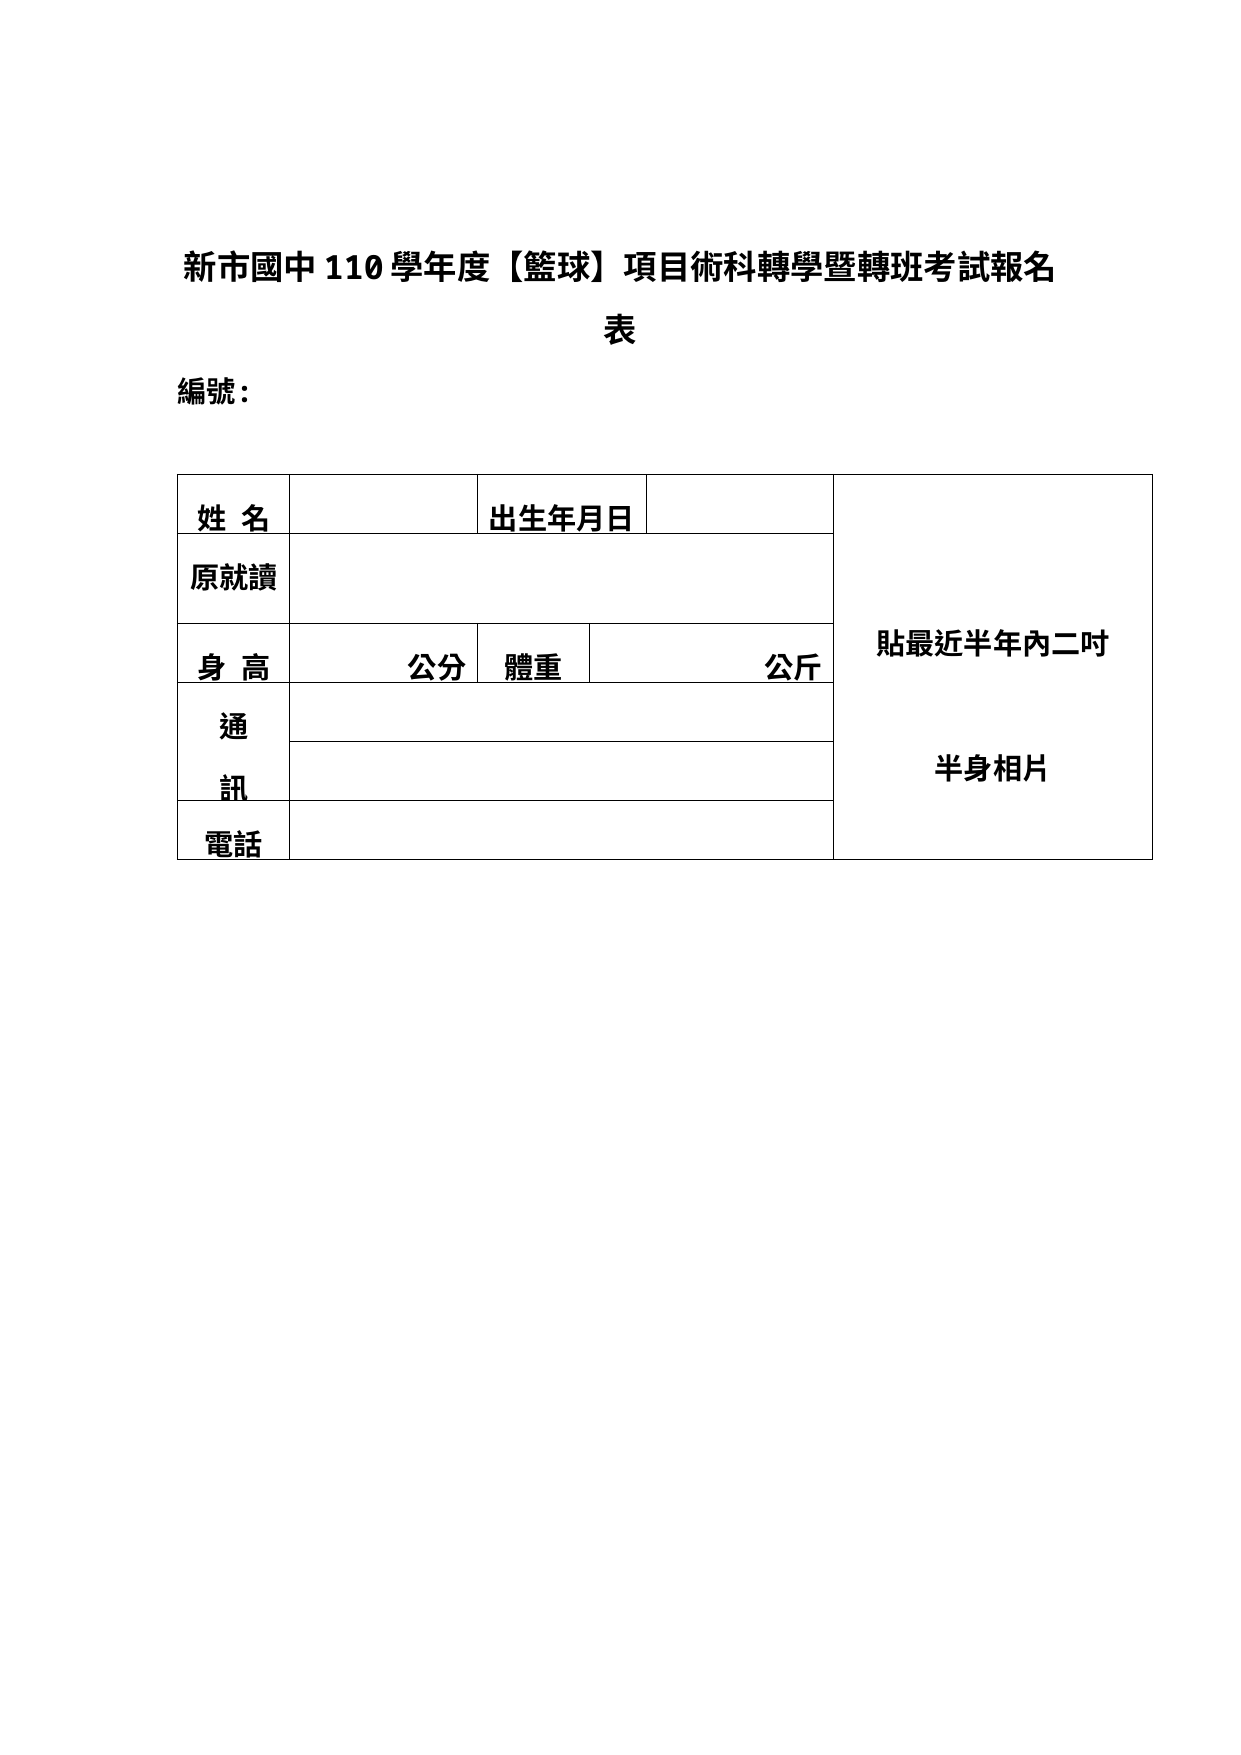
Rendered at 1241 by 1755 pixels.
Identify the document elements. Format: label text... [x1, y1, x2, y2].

text 編號: [177, 349, 1063, 411]
table_cell 公斤 [590, 624, 833, 682]
table_cell [290, 742, 833, 800]
table_header 貼最近半年內二吋 半身相片 [834, 475, 1152, 859]
table_cell 身 高 [178, 624, 289, 682]
table_cell [290, 801, 833, 859]
table_cell 體重 [478, 624, 589, 682]
table_cell 原就讀 學校 [178, 534, 289, 623]
text 新市國中110學年度【籃球】項目術科轉學暨轉班考試報名表 [177, 224, 1063, 349]
table_cell 電話 [178, 801, 289, 859]
table_header [290, 475, 477, 533]
table_cell 通 訊 處 [178, 683, 289, 800]
table_header 姓 名 [178, 475, 289, 533]
table_header [647, 475, 833, 533]
table_cell [290, 534, 833, 623]
table_cell [290, 683, 833, 741]
table_cell 通 訊 處 [237, 779, 242, 800]
table_header 出生年月日 [478, 475, 646, 533]
table_cell 公分 [290, 624, 477, 682]
